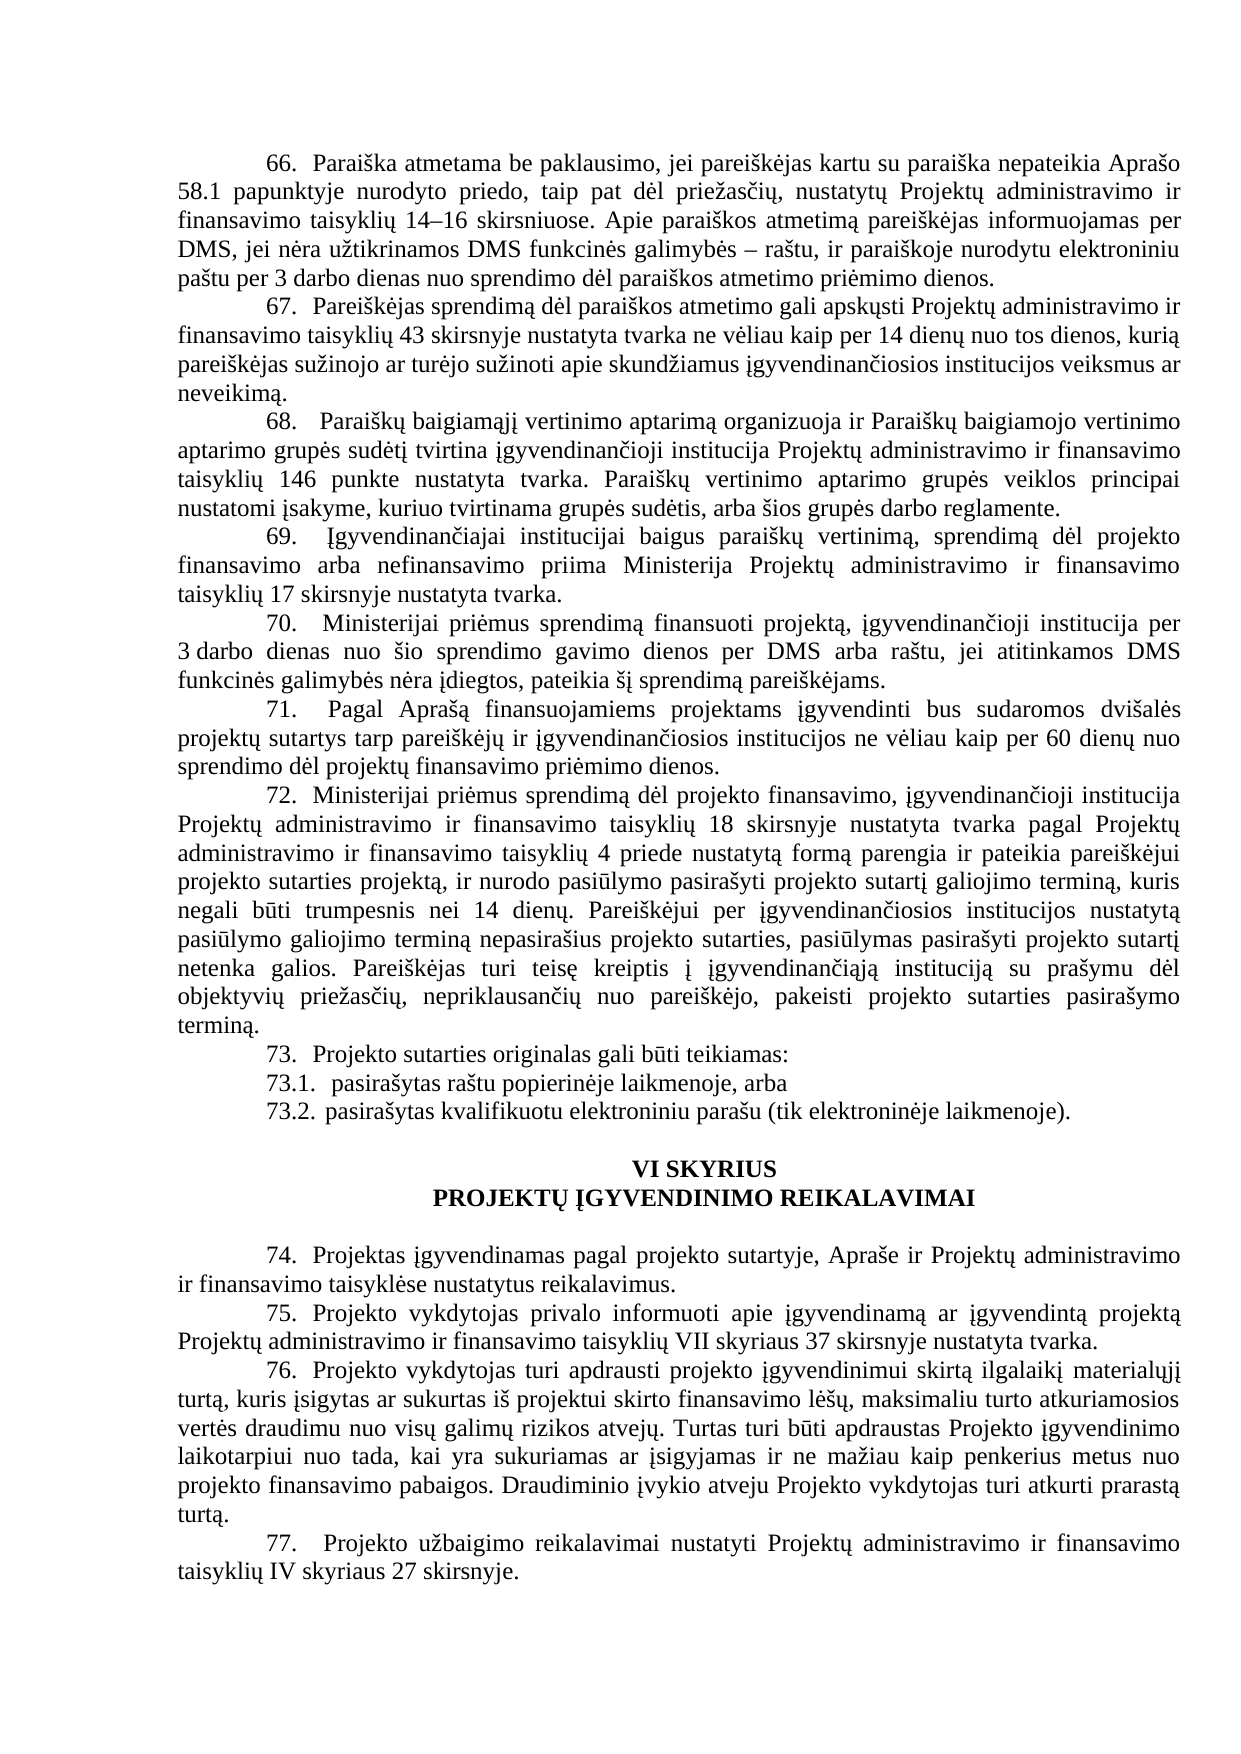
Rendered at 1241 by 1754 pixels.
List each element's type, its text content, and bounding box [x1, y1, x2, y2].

text 67. Pareiškėjas sprendimą dėl paraiškos atmetimo gali apskųsti Projektų administravimo ir finansavimo taisyklių 43 skirsnyje nustatyta tvarka ne vėliau kaip per 14 dienų nuo tos dienos, kurią pareiškėjas sužinojo ar turėjo sužinoti apie skundžiamus įgyvendinančiosios institucijos veiksmus ar neveikimą. [177, 291, 1181, 406]
text 77. Projekto užbaigimo reikalavimai nustatyti Projektų administravimo ir finansavimo taisyklių IV skyriaus 27 skirsnyje. [177, 1528, 1181, 1585]
text 70. Ministerijai priėmus sprendimą finansuoti projektą, įgyvendinančioji institucija per 3 darbo dienas nuo šio sprendimo gavimo dienos per DMS arba raštu, jei atitinkamos DMS funkcinės galimybės nėra įdiegtos, pateikia šį sprendimą pareiškėjams. [177, 608, 1181, 694]
text 76. Projekto vykdytojas turi apdrausti projekto įgyvendinimui skirtą ilgalaikį materialųjį turtą, kuris įsigytas ar sukurtas iš projektui skirto finansavimo lėšų, maksimaliu turto atkuriamosios vertės draudimu nuo visų galimų rizikos atvejų. Turtas turi būti apdraustas Projekto įgyvendinimo laikotarpiui nuo tada, kai yra sukuriamas ar įsigyjamas ir ne mažiau kaip penkerius metus nuo projekto finansavimo pabaigos. Draudiminio įvykio atveju Projekto vykdytojas turi atkurti prarastą turtą. [177, 1355, 1181, 1528]
text 69. Įgyvendinančiajai institucijai baigus paraiškų vertinimą, sprendimą dėl projekto finansavimo arba nefinansavimo priima Ministerija Projektų administravimo ir finansavimo taisyklių 17 skirsnyje nustatyta tvarka. [177, 521, 1181, 608]
text 73. Projekto sutarties originalas gali būti teikiamas: [177, 1039, 1181, 1068]
text 66. Paraiška atmetama be paklausimo, jei pareiškėjas kartu su paraiška nepateikia Aprašo 58.1 papunktyje nurodyto priedo, taip pat dėl priežasčių, nustatytų Projektų administravimo ir finansavimo taisyklių 14–16 skirsniuose. Apie paraiškos atmetimą pareiškėjas informuojamas per DMS, jei nėra užtikrinamos DMS funkcinės galimybės – raštu, ir paraiškoje nurodytu elektroniniu paštu per 3 darbo dienas nuo sprendimo dėl paraiškos atmetimo priėmimo dienos. [177, 148, 1181, 291]
text 75. Projekto vykdytojas privalo informuoti apie įgyvendinamą ar įgyvendintą projektą Projektų administravimo ir finansavimo taisyklių VII skyriaus 37 skirsnyje nustatyta tvarka. [177, 1298, 1181, 1355]
text PROJEKTŲ ĮGYVENDINIMO REIKALAVIMAI [227, 1183, 1181, 1211]
text 71. Pagal Aprašą finansuojamiems projektams įgyvendinti bus sudaromos dvišalės projektų sutartys tarp pareiškėjų ir įgyvendinančiosios institucijos ne vėliau kaip per 60 dienų nuo sprendimo dėl projektų finansavimo priėmimo dienos. [177, 694, 1181, 780]
text 73.1. pasirašytas raštu popierinėje laikmenoje, arba [266, 1068, 1181, 1096]
text 74. Projektas įgyvendinamas pagal projekto sutartyje, Apraše ir Projektų administravimo ir finansavimo taisyklėse nustatytus reikalavimus. [177, 1240, 1181, 1298]
text 72. Ministerijai priėmus sprendimą dėl projekto finansavimo, įgyvendinančioji institucija Projektų administravimo ir finansavimo taisyklių 18 skirsnyje nustatyta tvarka pagal Projektų administravimo ir finansavimo taisyklių 4 priede nustatytą formą parengia ir pateikia pareiškėjui projekto sutarties projektą, ir nurodo pasiūlymo pasirašyti projekto sutartį galiojimo terminą, kuris negali būti trumpesnis nei 14 dienų. Pareiškėjui per įgyvendinančiosios institucijos nustatytą pasiūlymo galiojimo terminą nepasirašius projekto sutarties, pasiūlymas pasirašyti projekto sutartį netenka galios. Pareiškėjas turi teisę kreiptis į įgyvendinančiąją instituciją su prašymu dėl objektyvių priežasčių, nepriklausančių nuo pareiškėjo, pakeisti projekto sutarties pasirašymo terminą. [177, 780, 1181, 1039]
text 73.2. pasirašytas kvalifikuotu elektroniniu parašu (tik elektroninėje laikmenoje). [177, 1096, 1181, 1125]
text VI SKYRIUS [227, 1154, 1181, 1183]
text 68. Paraiškų baigiamąjį vertinimo aptarimą organizuoja ir Paraiškų baigiamojo vertinimo aptarimo grupės sudėtį tvirtina įgyvendinančioji institucija Projektų administravimo ir finansavimo taisyklių 146 punkte nustatyta tvarka. Paraiškų vertinimo aptarimo grupės veiklos principai nustatomi įsakyme, kuriuo tvirtinama grupės sudėtis, arba šios grupės darbo reglamente. [177, 406, 1181, 521]
